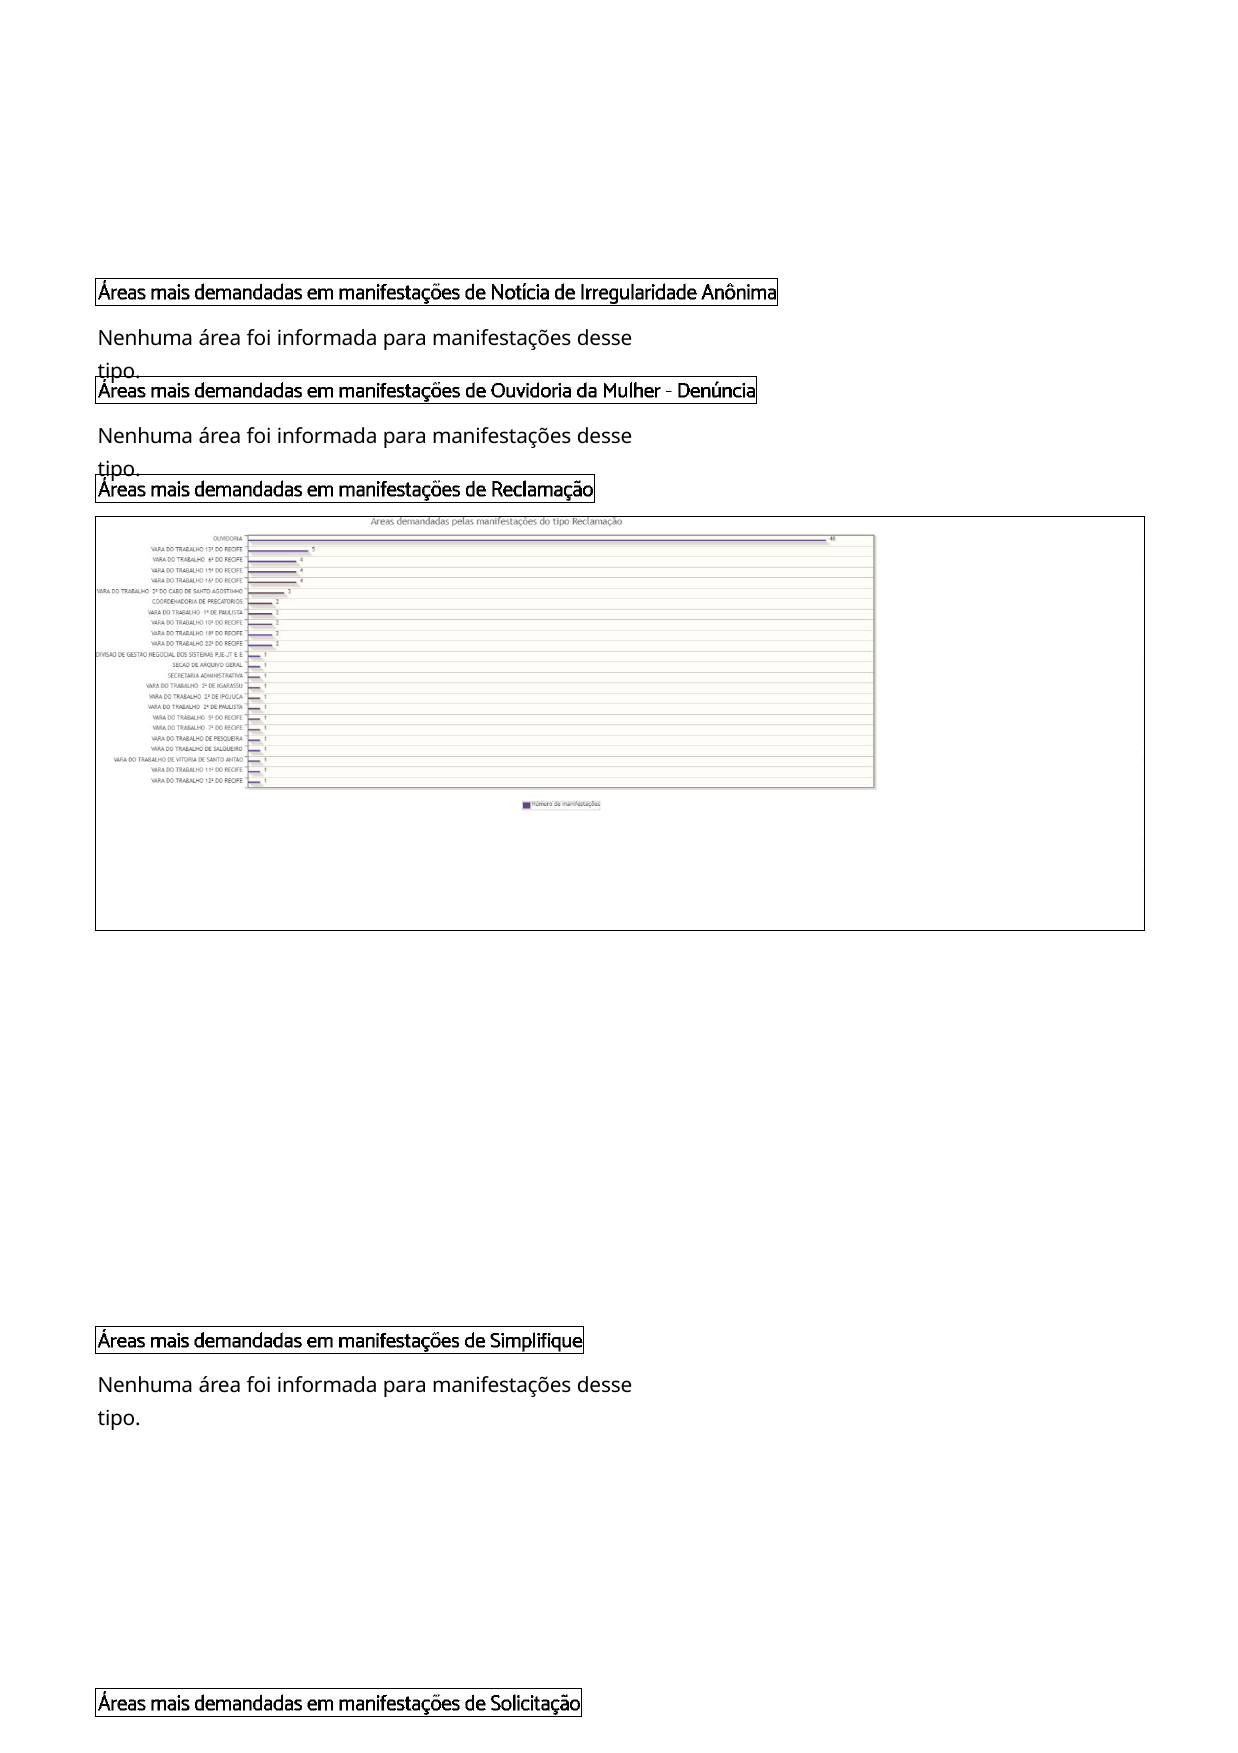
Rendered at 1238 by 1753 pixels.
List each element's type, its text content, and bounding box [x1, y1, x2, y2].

picture [96, 475, 594, 502]
picture [96, 517, 1144, 930]
picture [96, 377, 756, 403]
picture [96, 279, 777, 305]
picture [96, 1327, 583, 1353]
text Nenhuma área foi informada para manifestações desse tipo. [97, 417, 635, 483]
text Nenhuma área foi informada para manifestações desse tipo. [97, 318, 635, 385]
picture [96, 1689, 581, 1716]
text Nenhuma área foi informada para manifestações desse tipo. [97, 1365, 635, 1432]
